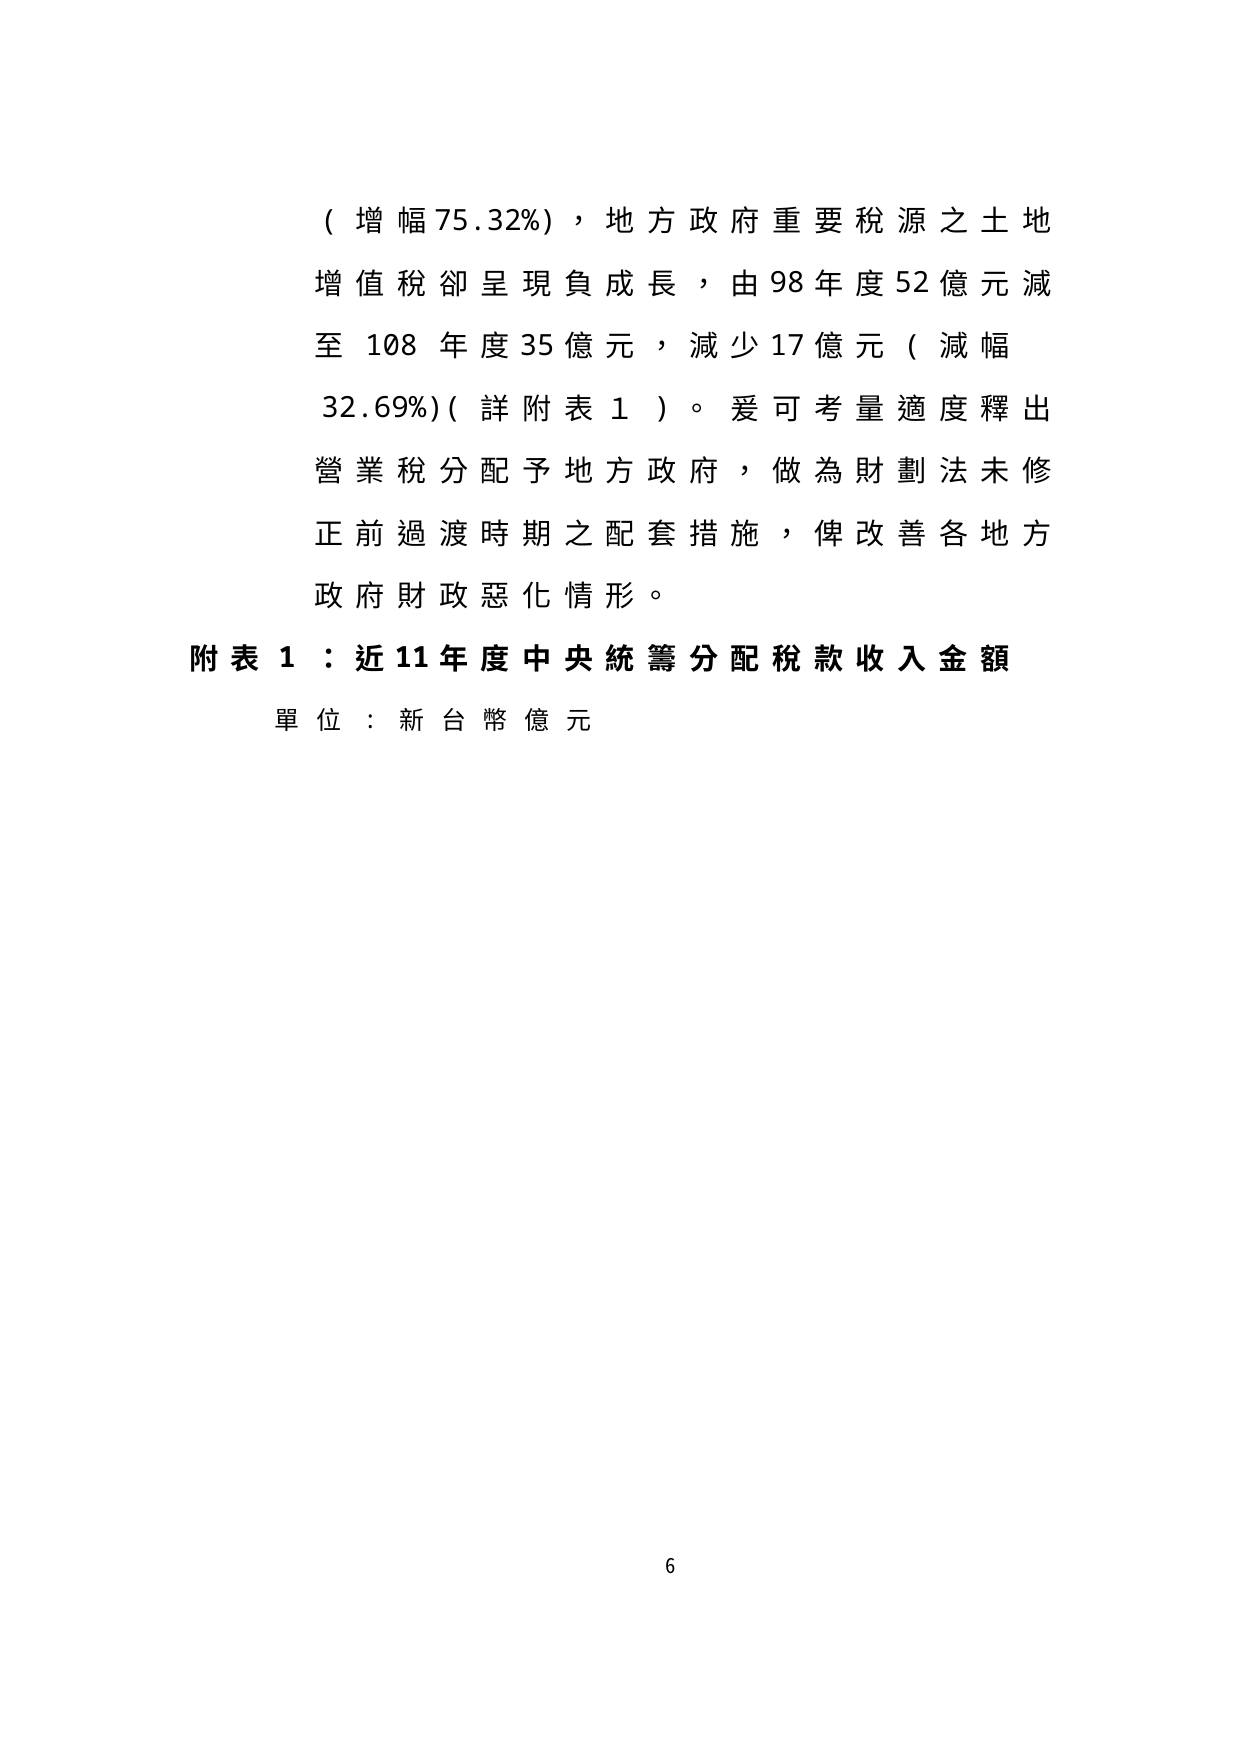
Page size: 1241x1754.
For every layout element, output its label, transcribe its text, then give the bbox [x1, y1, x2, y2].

text (增幅75.32%)，地方政府重要稅源之土地增值稅卻呈現負成長，由98年度52億元減至108年度35億元，減少17億元(減幅32.69%)(詳附表１)。爰可考量適度釋出營業稅分配予地方政府，做為財劃法未修正前過渡時期之配套措施，俾改善各地方政府財政惡化情形。 [271, 177, 1058, 615]
text 附表1：近11年度中央統籌分配稅款收入金額 單位:新台幣億元 [183, 615, 1058, 740]
